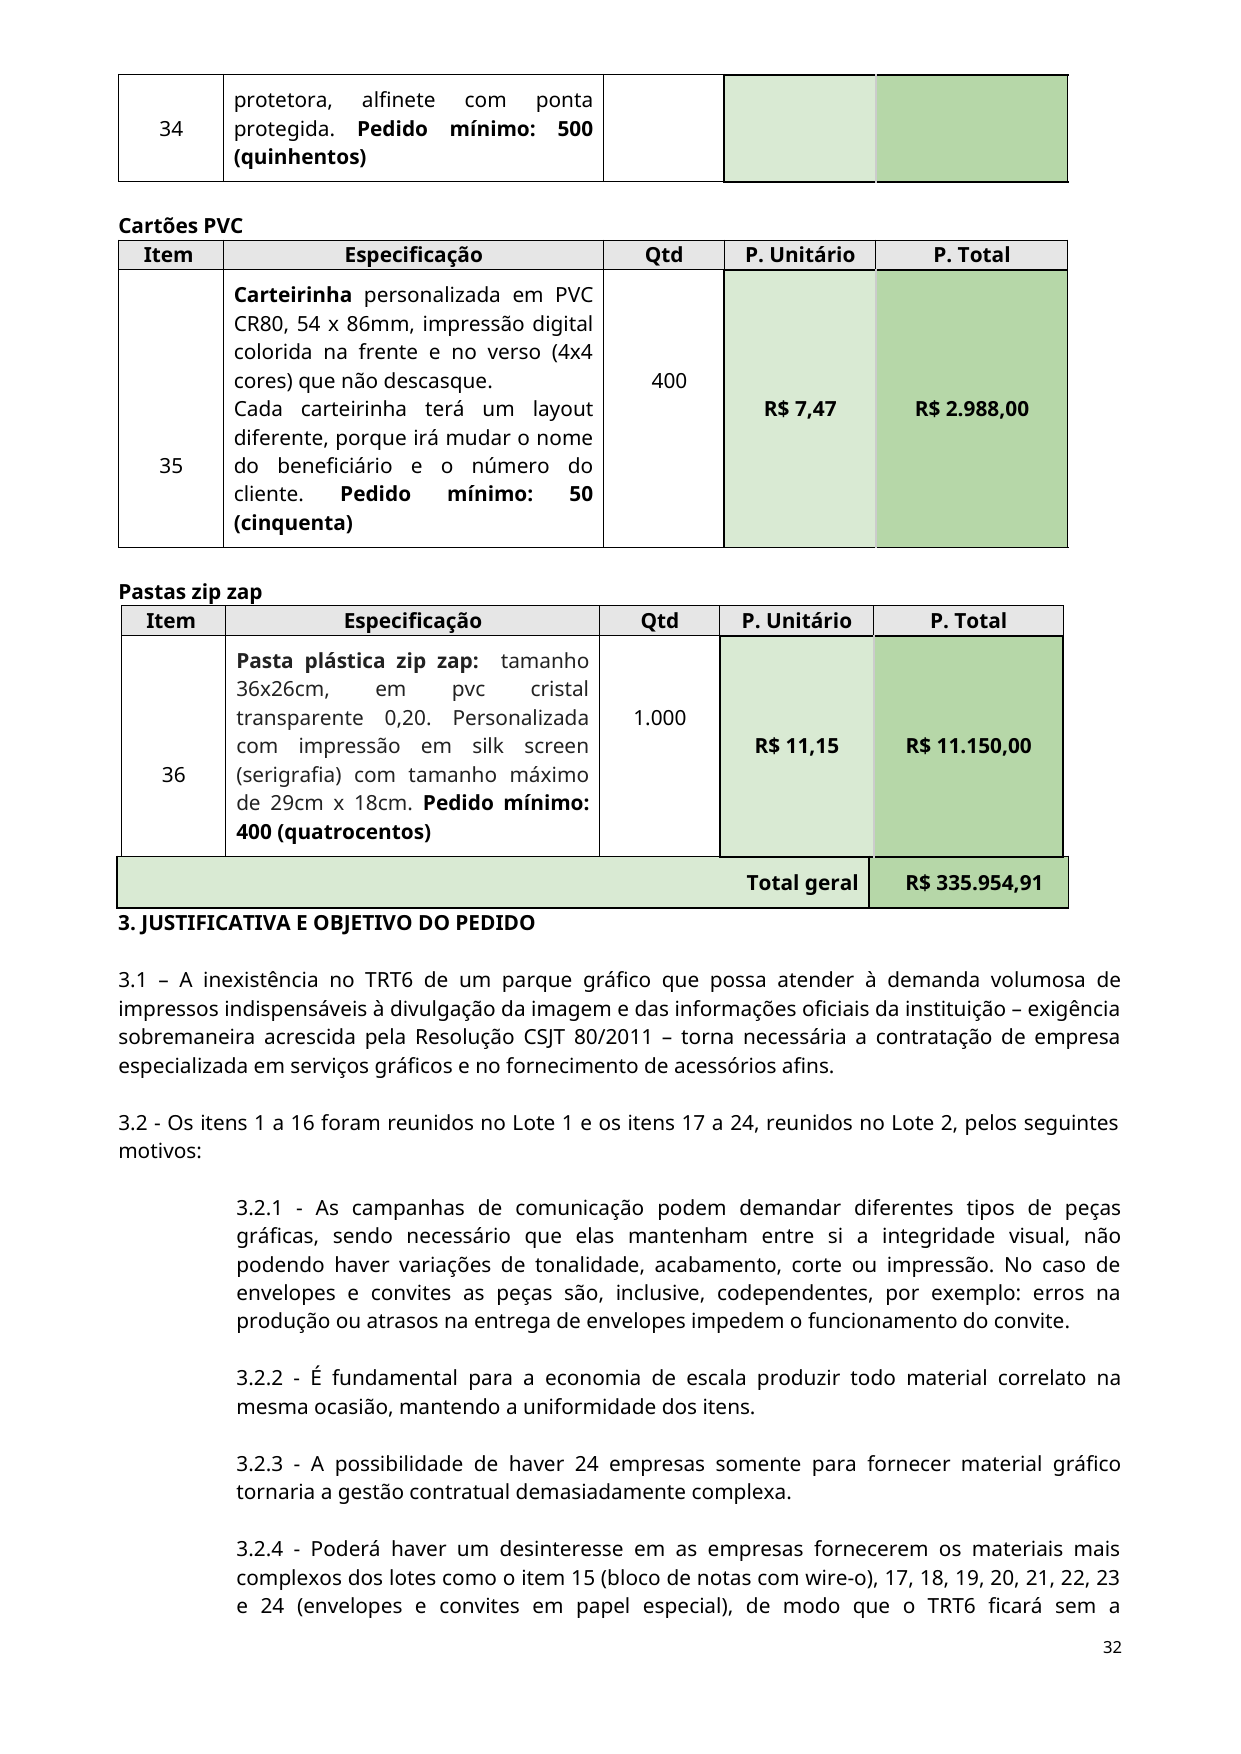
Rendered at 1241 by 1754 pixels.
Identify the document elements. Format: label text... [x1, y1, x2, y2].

table_header Especificação [224, 241, 603, 269]
text 3.1 – A inexistência no TRT6 de um parque gráfico que possa atender à demanda volumosa de impressos indispensáveis à divulgação da imagem e das informações oficiais da instituição – exigência sobremaneira acrescida pela Resolução CSJT 80/2011 – torna necessária a contratação de empresa especializada em serviços gráficos e no fornecimento de acessórios afins. [118, 965, 1122, 1079]
text 3.2.1 - As campanhas de comunicação podem demandar diferentes tipos de peças gráficas, sendo necessário que elas mantenham entre si a integridade visual, não podendo haver variações de tonalidade, acabamento, corte ou impressão. No caso de envelopes e convites as peças são, inclusive, codependentes, por exemplo: erros na produção ou atrasos na entrega de envelopes impedem o funcionamento do convite. [236, 1193, 1122, 1335]
text 3. JUSTIFICATIVA E OBJETIVO DO PEDIDO [118, 908, 1122, 937]
table_cell 36 [122, 636, 225, 856]
table_cell R$ 11.150,00 [875, 637, 1062, 856]
table_cell R$ 7,47 [725, 271, 875, 547]
table_cell 35 [119, 270, 223, 547]
table_cell [117, 635, 121, 856]
table_header Item [119, 241, 223, 269]
table_header P. Unitário [720, 606, 873, 635]
table_header Qtd [604, 241, 724, 269]
table_cell R$ 2.988,00 [877, 271, 1067, 547]
table_cell 34 [119, 75, 223, 181]
text Cartões PVC [118, 211, 1122, 239]
text 3.2.2 - É fundamental para a economia de escala produzir todo material correlato na mesma ocasião, mantendo a uniformidade dos itens. [236, 1363, 1122, 1420]
table_cell 400 [604, 270, 723, 547]
table_cell [1064, 635, 1068, 856]
table_cell Pasta plástica zip zap: tamanho 36x26cm, em pvc cristal transparente 0,20. Personalizada com impressão em silk screen (serigrafia) com tamanho máximo de 29cm x 18cm. Pedido mínimo: 400 (quatrocentos) [226, 636, 599, 856]
table_cell protetora, alfinete com ponta protegida. Pedido mínimo: 500 (quinhentos) [224, 75, 603, 181]
text 3.2.3 - A possibilidade de haver 24 empresas somente para fornecer material gráfico tornaria a gestão contratual demasiadamente complexa. [236, 1449, 1122, 1506]
table_header P. Unitário [725, 241, 875, 269]
table_header Especificação [226, 606, 599, 635]
table_header [117, 605, 121, 635]
table_header P. Total [876, 241, 1067, 269]
table_cell [725, 76, 875, 181]
table_cell Total geral [118, 857, 868, 907]
table_header [1064, 605, 1068, 635]
text Pastas zip zap [118, 577, 1122, 605]
text 3.2.4 - Poderá haver um desinteresse em as empresas fornecerem os materiais mais complexos dos lotes como o item 15 (bloco de notas com wire-o), 17, 18, 19, 20, 21, 22, 23 e 24 (envelopes e convites em papel especial), de modo que o TRT6 ficará sem a [236, 1534, 1122, 1619]
table_cell 1.000 [600, 636, 719, 856]
table_cell R$ 11,15 [721, 637, 873, 856]
table_cell [877, 76, 1067, 181]
table_header Qtd [600, 606, 719, 635]
table_header P. Total [874, 606, 1063, 635]
table_cell R$ 335.954,91 [870, 857, 1068, 907]
table_cell [604, 75, 723, 181]
text 3.2 - Os itens 1 a 16 foram reunidos no Lote 1 e os itens 17 a 24, reunidos no Lote 2, pelos seguintes motivos: [118, 1108, 1122, 1164]
table_cell Carteirinha personalizada em PVC CR80, 54 x 86mm, impressão digital colorida na frente e no verso (4x4 cores) que não descasque. Cada carteirinha terá um layout diferente, porque irá mudar o nome do beneficiário e o número do cliente. Pedido mínimo: 50 (cinquenta) [224, 270, 603, 547]
table_header Item [122, 606, 225, 635]
